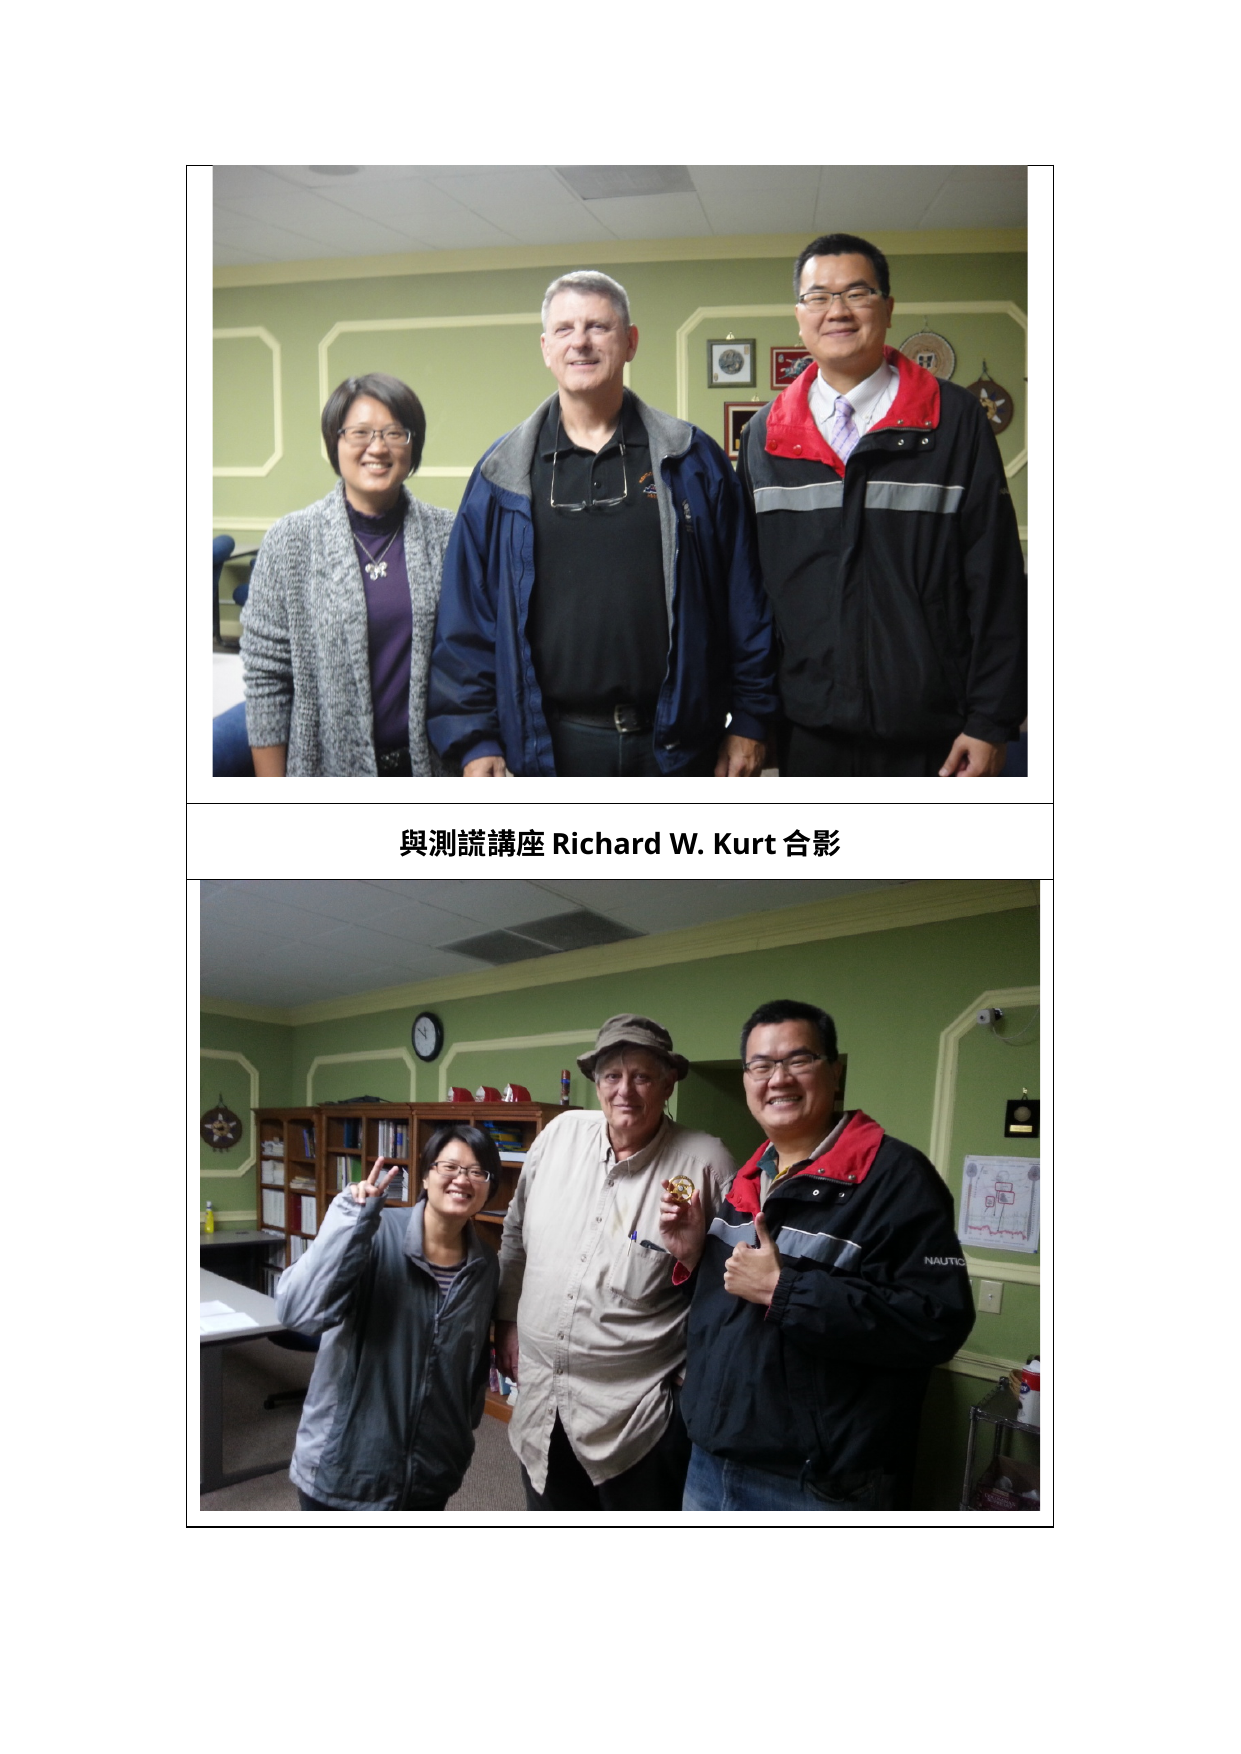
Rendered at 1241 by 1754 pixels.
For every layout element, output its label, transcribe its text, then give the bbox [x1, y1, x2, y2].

picture [212, 165, 1028, 777]
table_cell [187, 880, 1053, 1526]
table_cell 與測謊講座Richard W. Kurt合影 [187, 804, 1053, 879]
table_header [187, 166, 1053, 803]
picture [200, 880, 1041, 1511]
